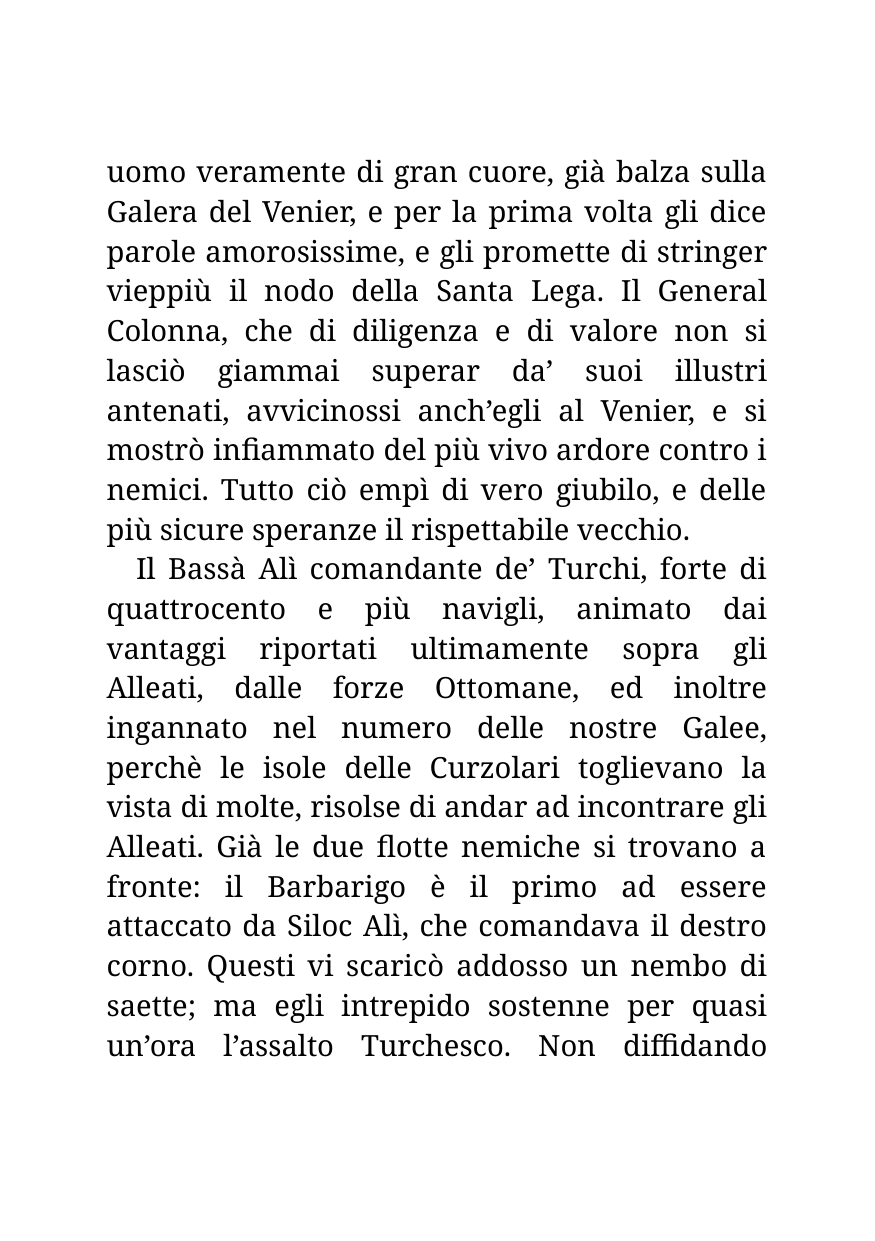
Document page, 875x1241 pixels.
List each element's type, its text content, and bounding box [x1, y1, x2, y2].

text uomo veramente di gran cuore, già balza sulla Galera del Venier, e per la prima volta gli dice parole amorosissime, e gli promette di stringer vieppiù il nodo della Santa Lega. Il General Colonna, che di diligenza e di valore non si lasciò giammai superar da’ suoi illustri antenati, avvicinossi anch’egli al Venier, e si mostrò infiammato del più vivo ardore contro i nemici. Tutto ciò empì di vero giubilo, e delle più sicure speranze il rispettabile vecchio. [106, 152, 768, 548]
text Il Bassà Alì comandante de’ Turchi, forte di quattrocento e più navigli, animato dai vantaggi riportati ultimamente sopra gli Alleati, dalle forze Ottomane, ed inoltre ingannato nel numero delle nostre Galee, perchè le isole delle Curzolari toglievano la vista di molte, risolse di andar ad incontrare gli Alleati. Già le due flotte nemiche si trovano a fronte: il Barbarigo è il primo ad essere attaccato da Siloc Alì, che comandava il destro corno. Questi vi scaricò addosso un nembo di saette; ma egli intrepido sostenne per quasi un’ora l’assalto Turchesco. Non diffidando [106, 548, 768, 1064]
